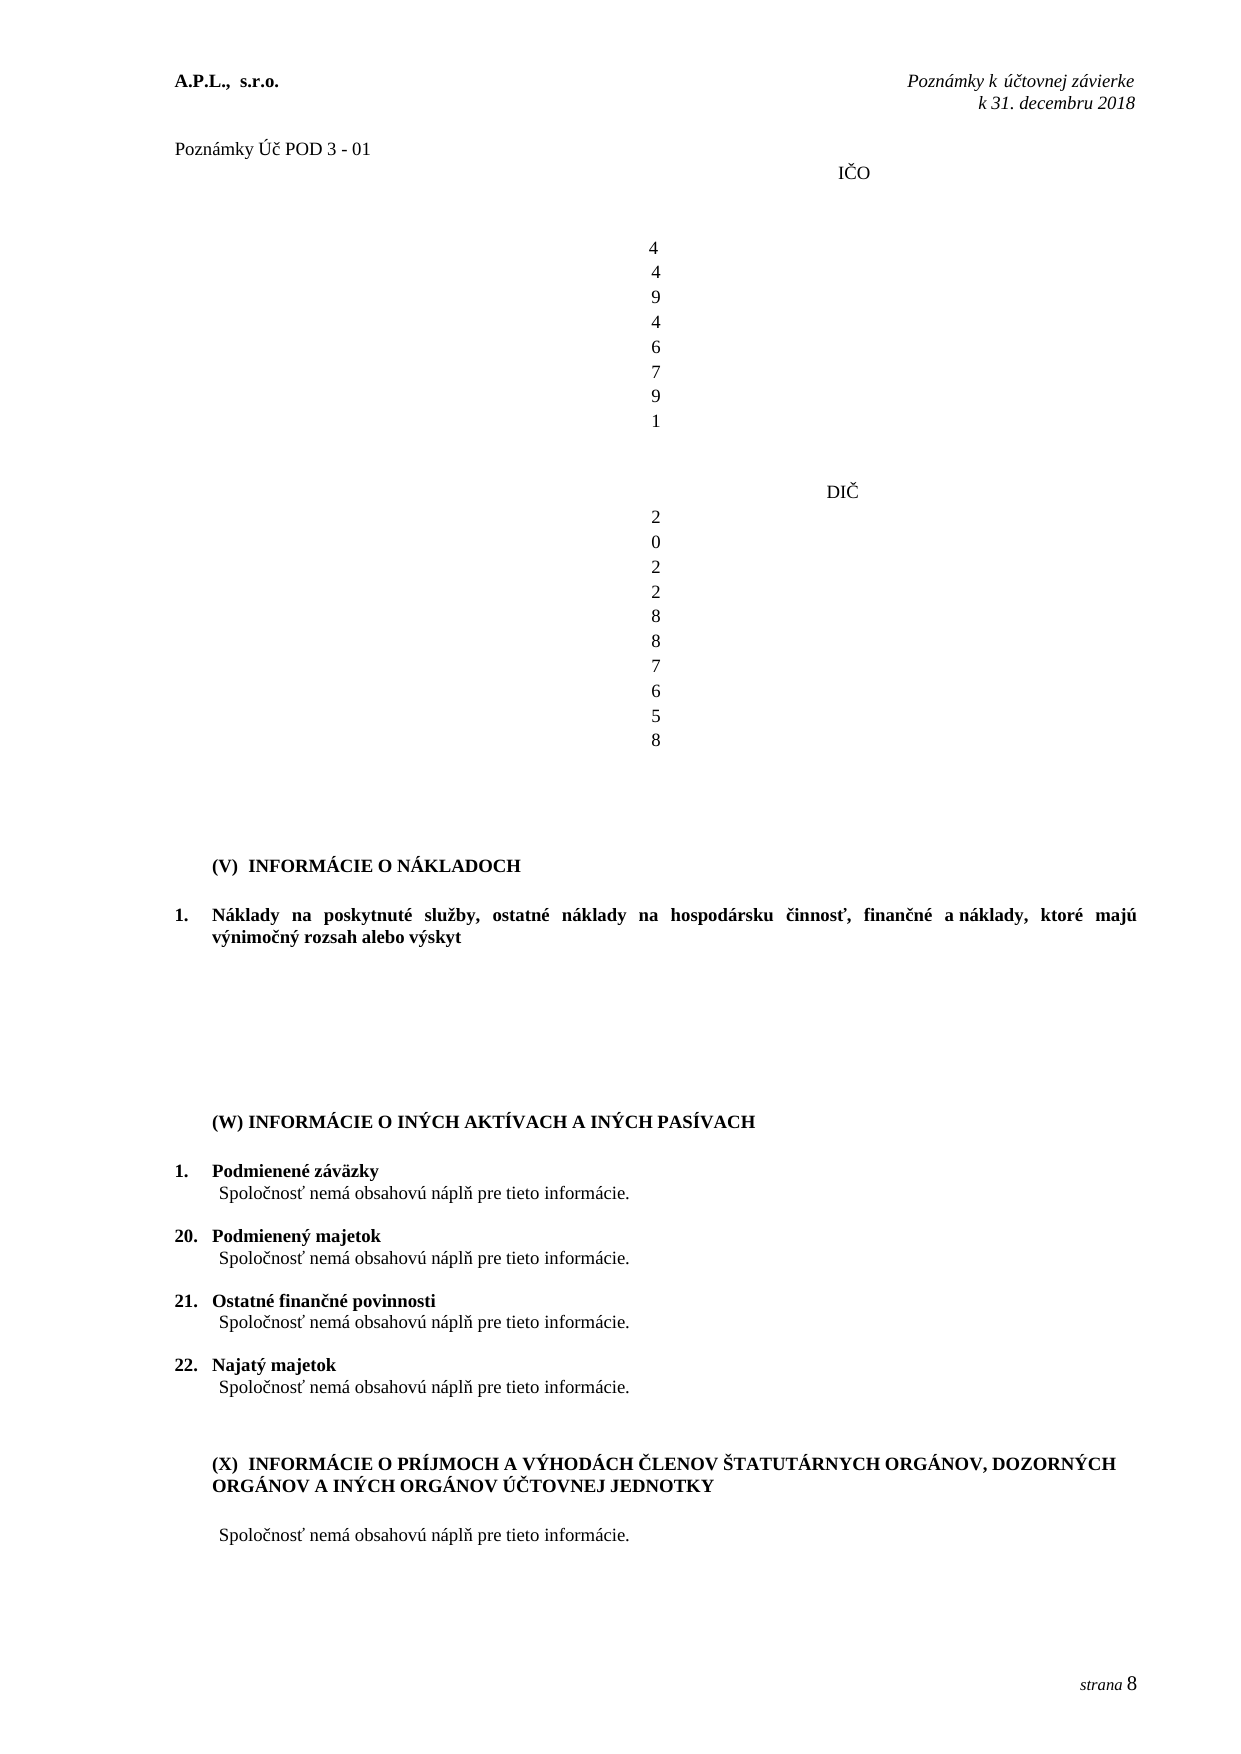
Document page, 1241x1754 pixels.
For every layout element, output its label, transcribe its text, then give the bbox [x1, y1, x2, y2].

subtitle Informácie o nákladoch [212, 855, 1137, 877]
subtitle Náklady na poskytnuté služby, ostatné náklady na hospodársku činnosť, finančné a náklady, ktoré majú výnimočný rozsah alebo výskyt [174, 904, 1137, 947]
subtitle Najatý majetok [174, 1354, 1137, 1376]
text Spoločnosť nemá obsahovú náplň pre tieto informácie. [219, 1247, 1137, 1268]
subtitle Podmienený majetok [174, 1225, 1137, 1247]
text Spoločnosť nemá obsahovú náplň pre tieto informácie. [219, 1376, 1137, 1397]
subtitle Informácie o príjmoch a výhodách členov štatutárnych orgánov, dozorných orgánov a iných orgánov účtovnej jednotky [212, 1453, 1137, 1496]
text Spoločnosť nemá obsahovú náplň pre tieto informácie. [219, 1182, 1137, 1203]
text Spoločnosť nemá obsahovú náplň pre tieto informácie. [219, 1524, 1137, 1546]
subtitle Informácie o iných aktívach a iných pasívach [212, 1111, 1137, 1132]
subtitle Ostatné finančné povinnosti [174, 1290, 1137, 1311]
subtitle Podmienené záväzky [174, 1160, 1137, 1182]
text Spoločnosť nemá obsahovú náplň pre tieto informácie. [219, 1311, 1137, 1333]
